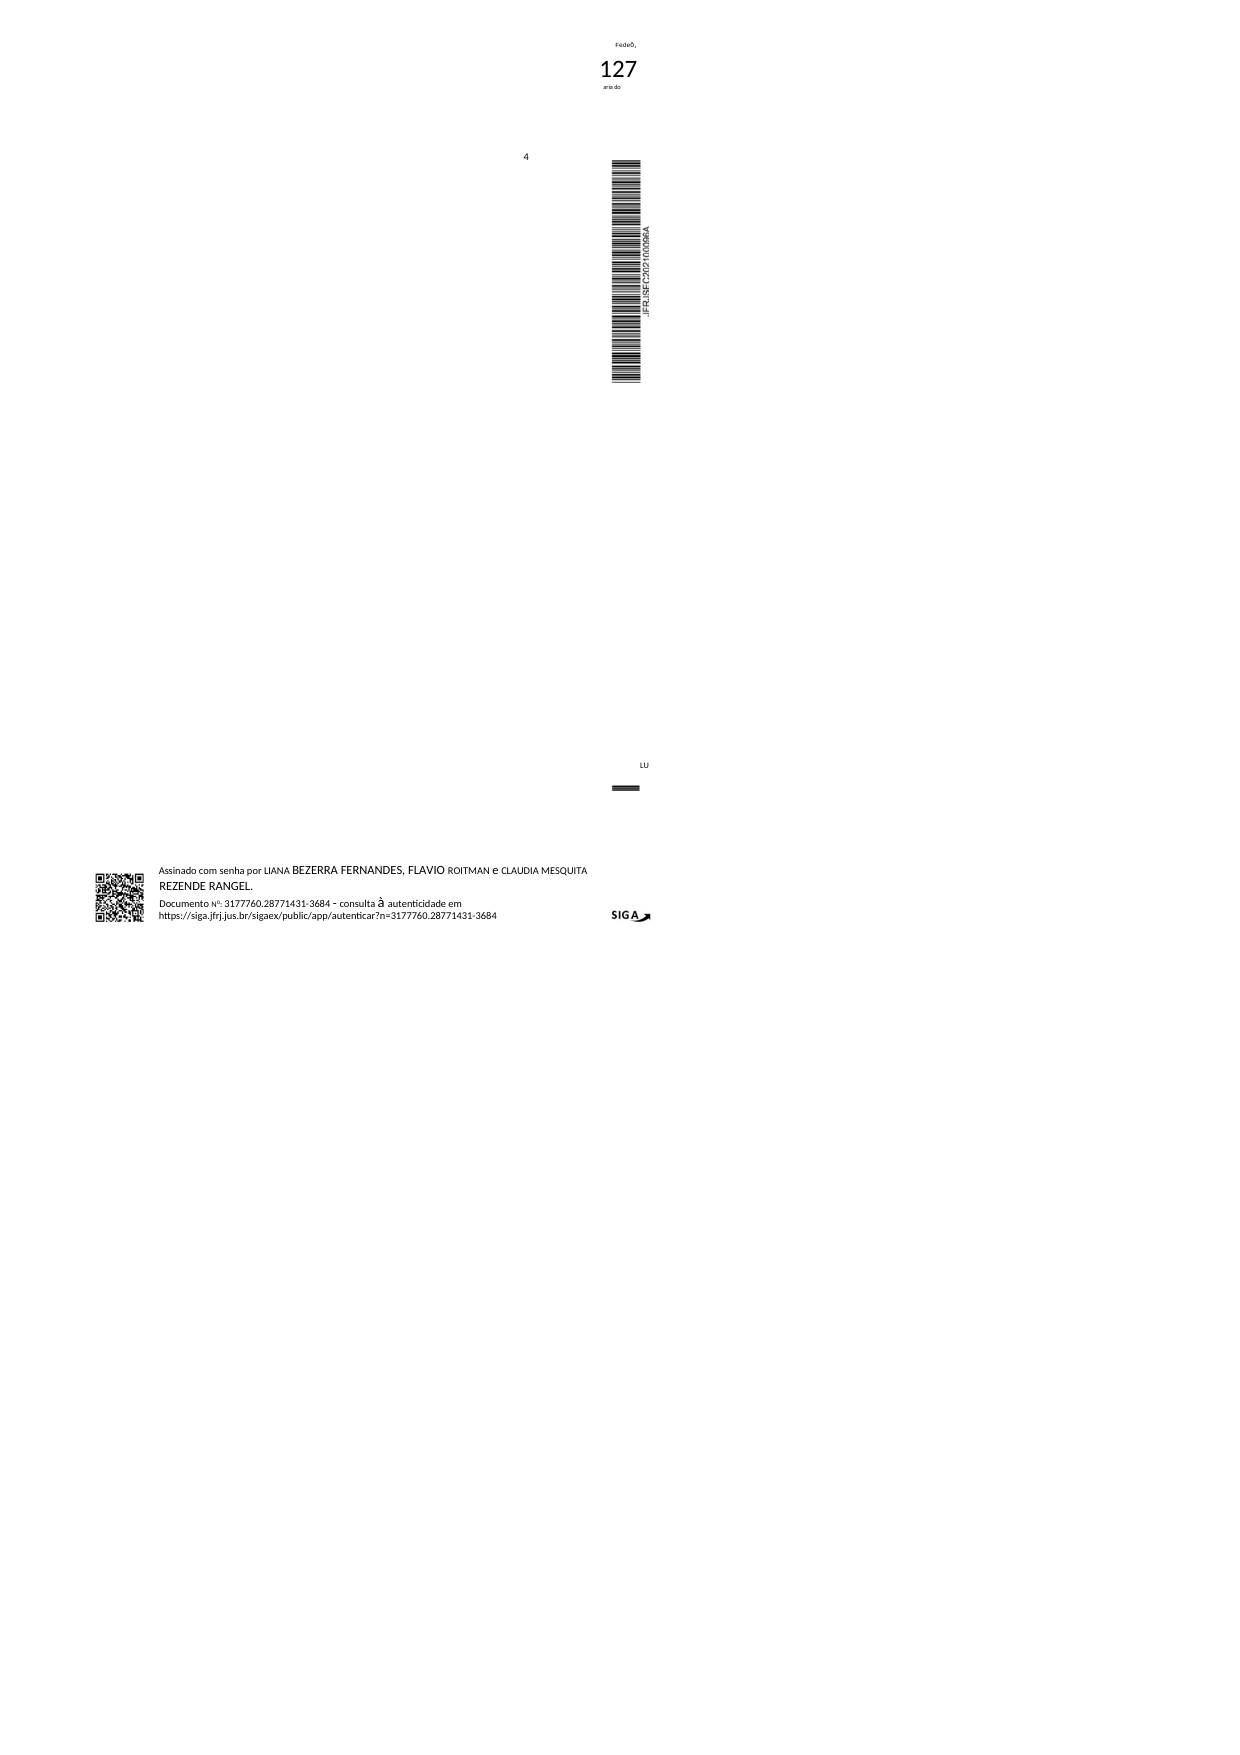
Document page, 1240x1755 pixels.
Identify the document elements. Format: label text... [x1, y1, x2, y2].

text 4 [150, 150, 1089, 383]
